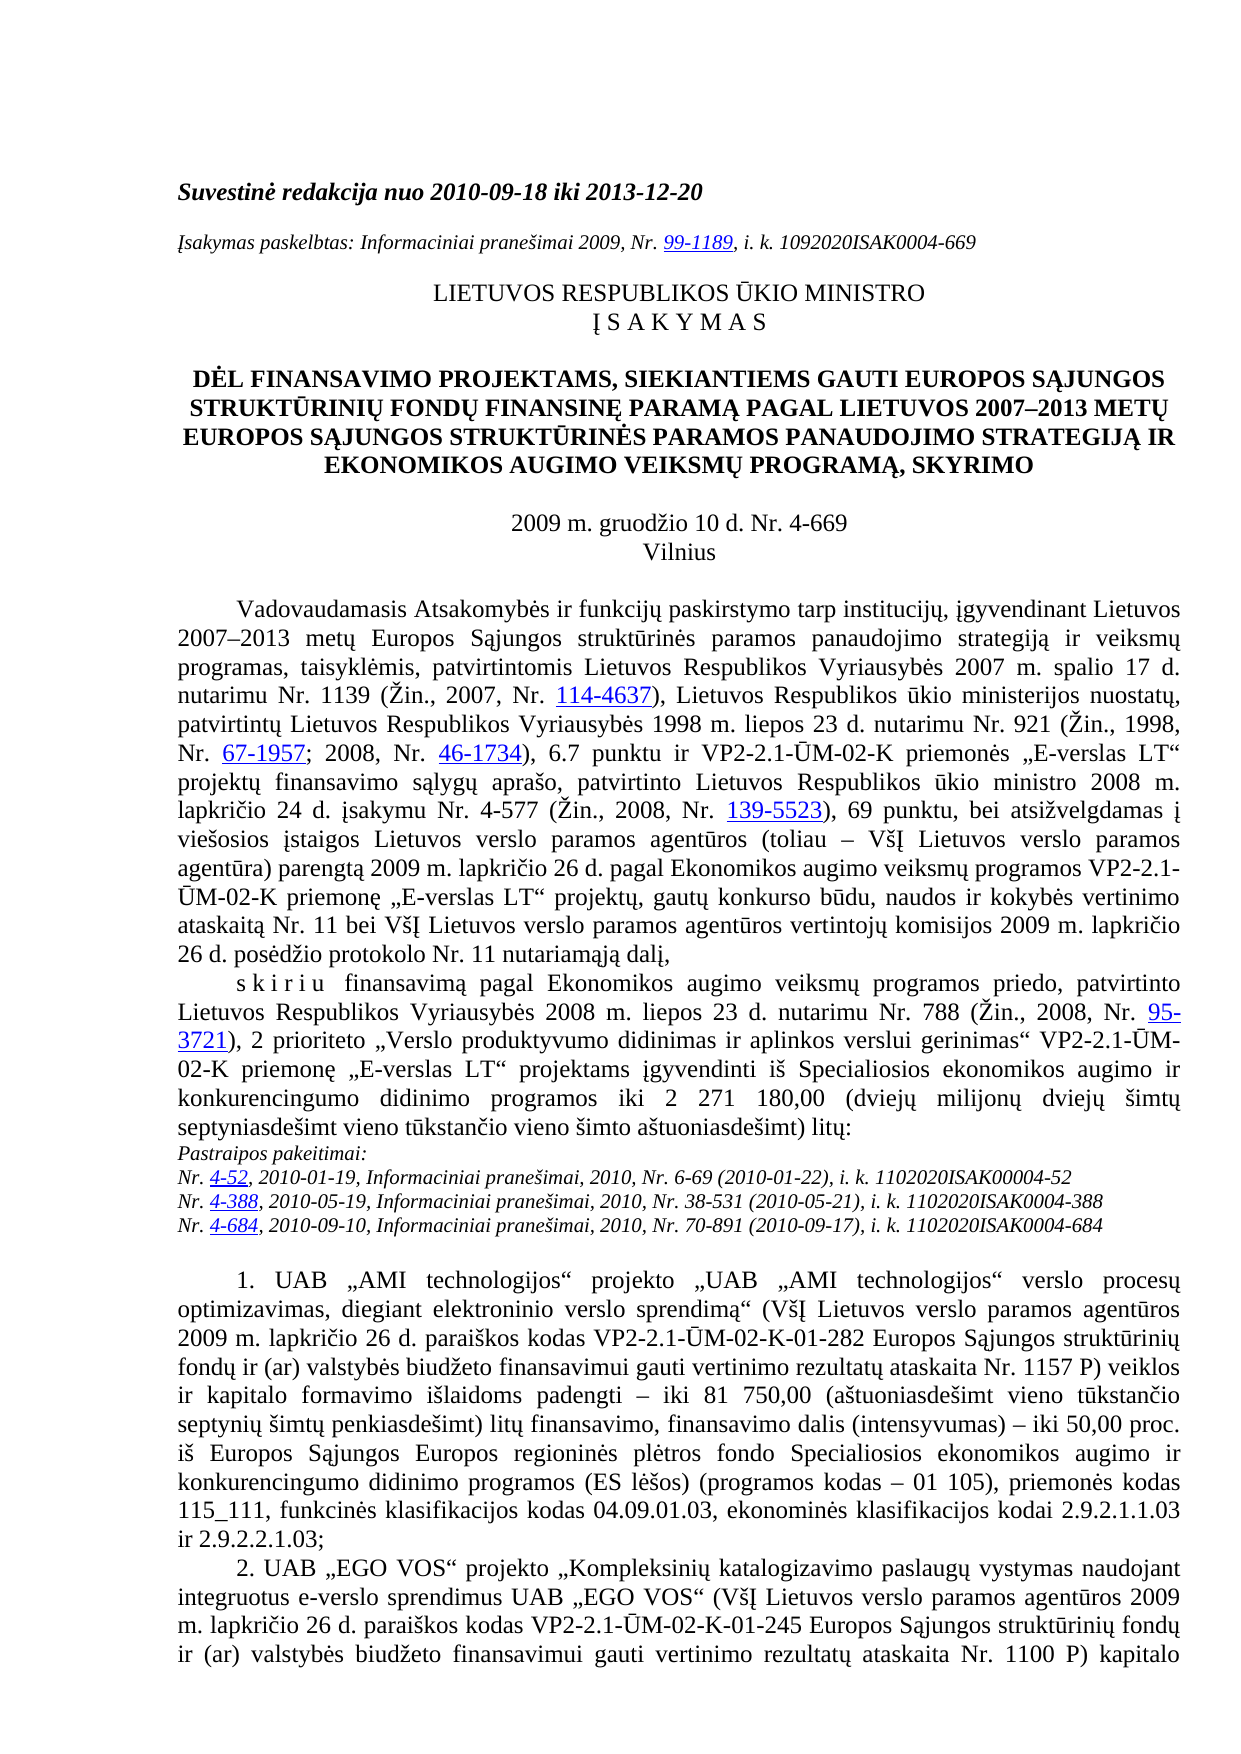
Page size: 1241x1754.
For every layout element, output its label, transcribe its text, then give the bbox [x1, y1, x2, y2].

text Vilnius [177, 537, 1181, 566]
text Suvestinė redakcija nuo 2010-09-18 iki 2013-12-20 [177, 177, 1181, 206]
text Nr. 4-52, 2010-01-19, Informaciniai pranešimai, 2010, Nr. 6-69 (2010-01-22), i. k. 1102020ISAK00004-52 [177, 1165, 1181, 1189]
text Nr. 4-684, 2010-09-10, Informaciniai pranešimai, 2010, Nr. 70-891 (2010-09-17), i. k. 1102020ISAK0004-684 [177, 1213, 1181, 1237]
text Pastraipos pakeitimai: [177, 1141, 1181, 1165]
text 2. UAB „EGO VOS“ projekto „Kompleksinių katalogizavimo paslaugų vystymas naudojant integruotus e-verslo sprendimus UAB „EGO VOS“ (VšĮ Lietuvos verslo paramos agentūros 2009 m. lapkričio 26 d. paraiškos kodas VP2-2.1-ŪM-02-K-01-245 Europos Sąjungos struktūrinių fondų ir (ar) valstybės biudžeto finansavimui gauti vertinimo rezultatų ataskaita Nr. 1100 P) kapitalo [177, 1553, 1181, 1668]
text Vadovaudamasis Atsakomybės ir funkcijų paskirstymo tarp institucijų, įgyvendinant Lietuvos 2007–2013 metų Europos Sąjungos struktūrinės paramos panaudojimo strategiją ir veiksmų programas, taisyklėmis, patvirtintomis Lietuvos Respublikos Vyriausybės 2007 m. spalio 17 d. nutarimu Nr. 1139 (Žin., 2007, Nr. 114-4637), Lietuvos Respublikos ūkio ministerijos nuostatų, patvirtintų Lietuvos Respublikos Vyriausybės 1998 m. liepos 23 d. nutarimu Nr. 921 (Žin., 1998, Nr. 67-1957; 2008, Nr. 46-1734), 6.7 punktu ir VP2-2.1-ŪM-02-K priemonės „E-verslas LT“ projektų finansavimo sąlygų aprašo, patvirtinto Lietuvos Respublikos ūkio ministro 2008 m. lapkričio 24 d. įsakymu Nr. 4-577 (Žin., 2008, Nr. 139-5523), 69 punktu, bei atsižvelgdamas į viešosios įstaigos Lietuvos verslo paramos agentūros (toliau – VšĮ Lietuvos verslo paramos agentūra) parengtą 2009 m. lapkričio 26 d. pagal Ekonomikos augimo veiksmų programos VP2-2.1-ŪM-02-K priemonę „E-verslas LT“ projektų, gautų konkurso būdu, naudos ir kokybės vertinimo ataskaitą Nr. 11 bei VšĮ Lietuvos verslo paramos agentūros vertintojų komisijos 2009 m. lapkričio 26 d. posėdžio protokolo Nr. 11 nutariamąją dalį, [177, 594, 1181, 968]
text skiriu finansavimą pagal Ekonomikos augimo veiksmų programos priedo, patvirtinto Lietuvos Respublikos Vyriausybės 2008 m. liepos 23 d. nutarimu Nr. 788 (Žin., 2008, Nr. 95-3721), 2 prioriteto „Verslo produktyvumo didinimas ir aplinkos verslui gerinimas“ VP2-2.1-ŪM-02-K priemonę „E-verslas LT“ projektams įgyvendinti iš Specialiosios ekonomikos augimo ir konkurencingumo didinimo programos iki 2 271 180,00 (dviejų milijonų dviejų šimtų septyniasdešimt vieno tūkstančio vieno šimto aštuoniasdešimt) litų: [177, 968, 1181, 1141]
text Nr. 4-388, 2010-05-19, Informaciniai pranešimai, 2010, Nr. 38-531 (2010-05-21), i. k. 1102020ISAK0004-388 [177, 1189, 1181, 1213]
text LIETUVOS RESPUBLIKOS ŪKIO MINISTRO [177, 278, 1181, 307]
text Įsakymas paskelbtas: Informaciniai pranešimai 2009, Nr. 99-1189, i. k. 1092020ISAK0004-669 [177, 230, 1181, 254]
text ĮSAKYMAS [177, 307, 1181, 336]
text DĖL FINANSAVIMO PROJEKTAMS, SIEKIANTIEMS GAUTI EUROPOS SĄJUNGOS STRUKTŪRINIŲ FONDŲ FINANSINĘ PARAMĄ PAGAL LIETUVOS 2007–2013 METŲ EUROPOS SĄJUNGOS STRUKTŪRINĖS PARAMOS PANAUDOJIMO STRATEGIJĄ IR EKONOMIKOS AUGIMO VEIKSMŲ PROGRAMĄ, SKYRIMO [177, 364, 1181, 479]
text 1. UAB „AMI technologijos“ projekto „UAB „AMI technologijos“ verslo procesų optimizavimas, diegiant elektroninio verslo sprendimą“ (VšĮ Lietuvos verslo paramos agentūros 2009 m. lapkričio 26 d. paraiškos kodas VP2-2.1-ŪM-02-K-01-282 Europos Sąjungos struktūrinių fondų ir (ar) valstybės biudžeto finansavimui gauti vertinimo rezultatų ataskaita Nr. 1157 P) veiklos ir kapitalo formavimo išlaidoms padengti – iki 81 750,00 (aštuoniasdešimt vieno tūkstančio septynių šimtų penkiasdešimt) litų finansavimo, finansavimo dalis (intensyvumas) – iki 50,00 proc. iš Europos Sąjungos Europos regioninės plėtros fondo Specialiosios ekonomikos augimo ir konkurencingumo didinimo programos (ES lėšos) (programos kodas – 01 105), priemonės kodas 115_111, funkcinės klasifikacijos kodas 04.09.01.03, ekonominės klasifikacijos kodai 2.9.2.1.1.03 ir 2.9.2.2.1.03; [177, 1266, 1181, 1553]
text 2009 m. gruodžio 10 d. Nr. 4-669 [177, 508, 1181, 537]
